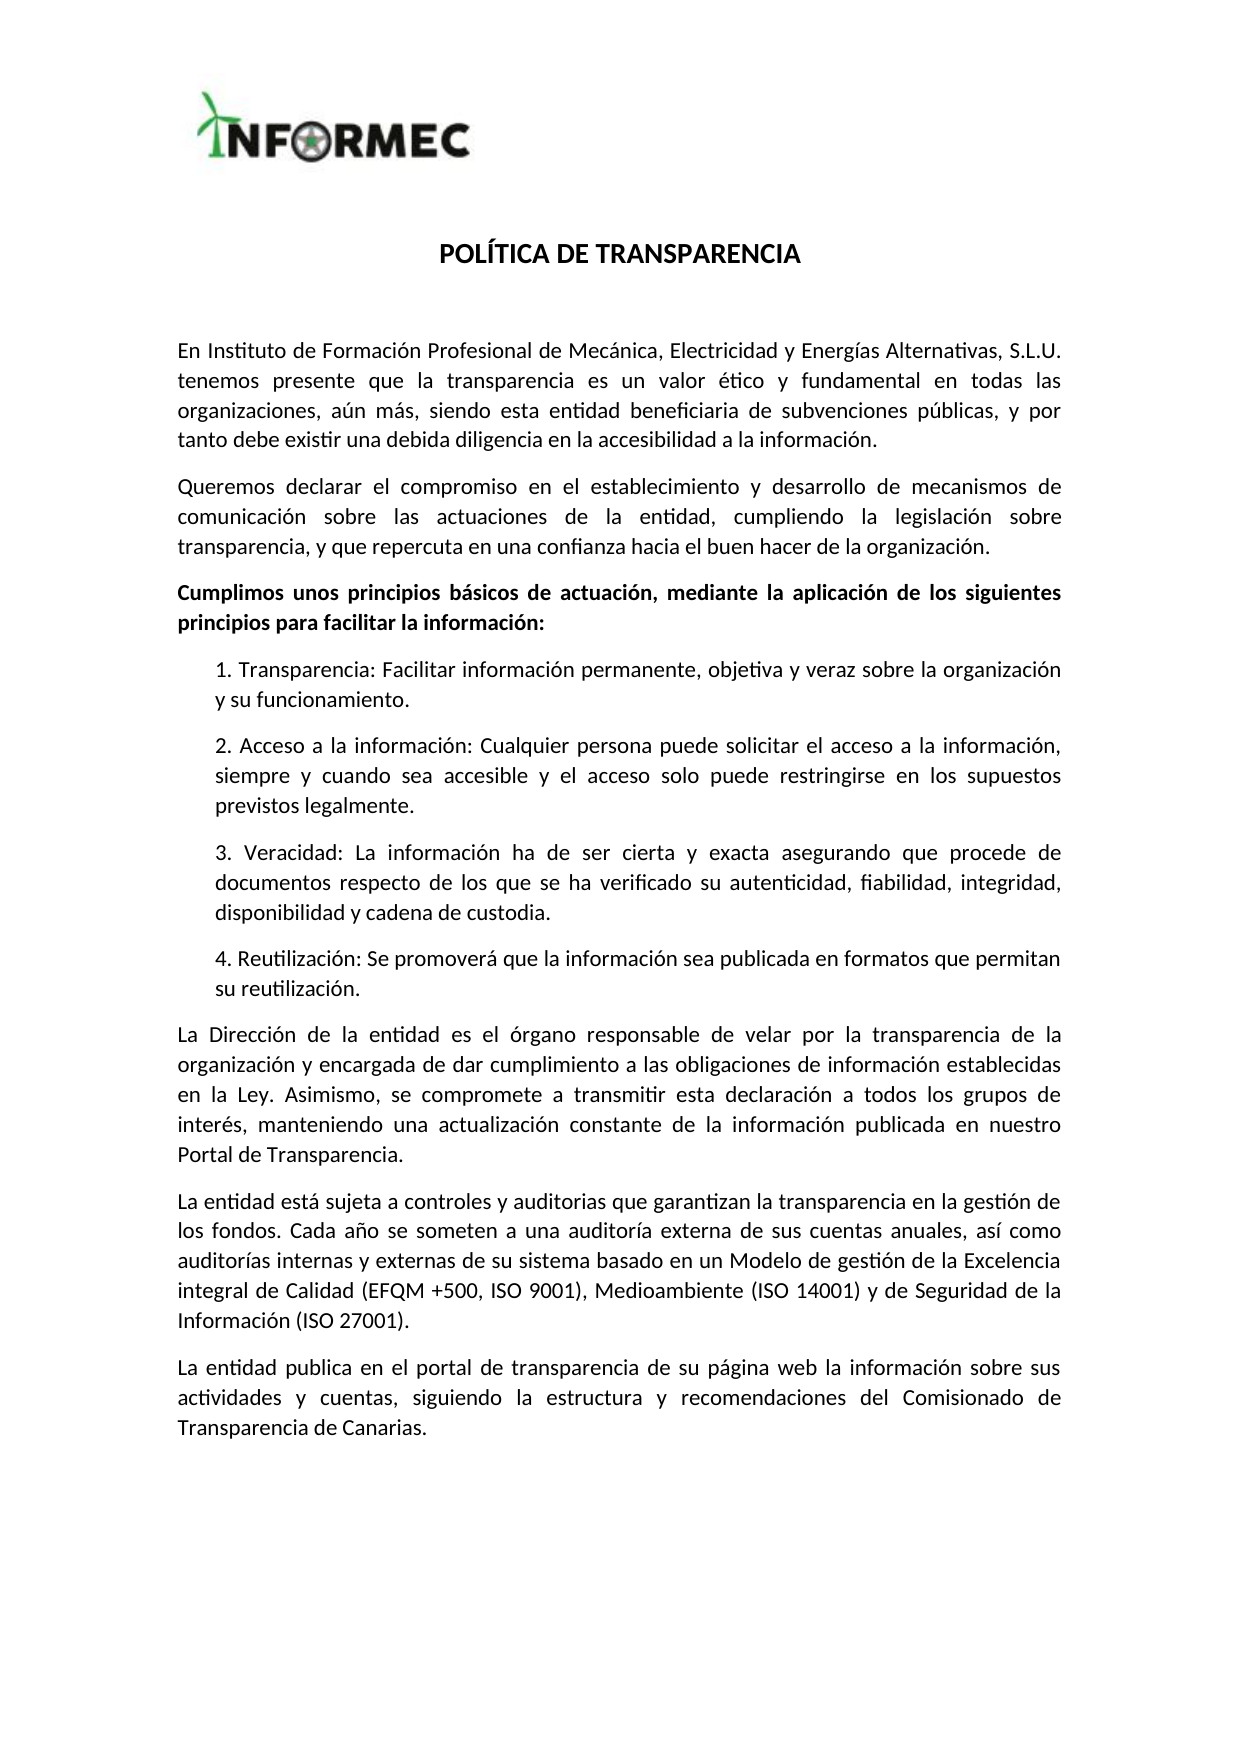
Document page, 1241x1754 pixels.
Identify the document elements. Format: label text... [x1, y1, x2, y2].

text Cumplimos unos principios básicos de actuación, mediante la aplicación de los siguientes principios para facilitar la información: [177, 578, 1063, 636]
text 1. Transparencia: Facilitar información permanente, objetiva y veraz sobre la organización y su funcionamiento. [215, 655, 1063, 713]
text Queremos declarar el compromiso en el establecimiento y desarrollo de mecanismos de comunicación sobre las actuaciones de la entidad, cumpliendo la legislación sobre transparencia, y que repercuta en una confianza hacia el buen hacer de la organización. [177, 472, 1063, 560]
text 4. Reutilización: Se promoverá que la información sea publicada en formatos que permitan su reutilización. [215, 944, 1063, 1002]
text La entidad está sujeta a controles y auditorias que garantizan la transparencia en la gestión de los fondos. Cada año se someten a una auditoría externa de sus cuentas anuales, así como auditorías internas y externas de su sistema basado en un Modelo de gestión de la Excelencia integral de Calidad (EFQM +500, ISO 9001), Medioambiente (ISO 14001) y de Seguridad de la Información (ISO 27001). [177, 1187, 1063, 1334]
text En Instituto de Formación Profesional de Mecánica, Electricidad y Energías Alternativas, S.L.U. tenemos presente que la transparencia es un valor ético y fundamental en todas las organizaciones, aún más, siendo esta entidad beneficiaria de subvenciones públicas, y por tanto debe existir una debida diligencia en la accesibilidad a la información. [177, 336, 1063, 454]
text La entidad publica en el portal de transparencia de su página web la información sobre sus actividades y cuentas, siguiendo la estructura y recomendaciones del Comisionado de Transparencia de Canarias. [177, 1353, 1063, 1441]
text POLÍTICA DE TRANSPARENCIA [177, 235, 1063, 270]
text La Dirección de la entidad es el órgano responsable de velar por la transparencia de la organización y encargada de dar cumplimiento a las obligaciones de información establecidas en la Ley. Asimismo, se compromete a transmitir esta declaración a todos los grupos de interés, manteniendo una actualización constante de la información publicada en nuestro Portal de Transparencia. [177, 1021, 1063, 1168]
text 3. Veracidad: La información ha de ser cierta y exacta asegurando que procede de documentos respecto de los que se ha verificado su autenticidad, fiabilidad, integridad, disponibilidad y cadena de custodia. [215, 838, 1063, 926]
text 2. Acceso a la información: Cualquier persona puede solicitar el acceso a la información, siempre y cuando sea accesible y el acceso solo puede restringirse en los supuestos previstos legalmente. [215, 731, 1063, 819]
